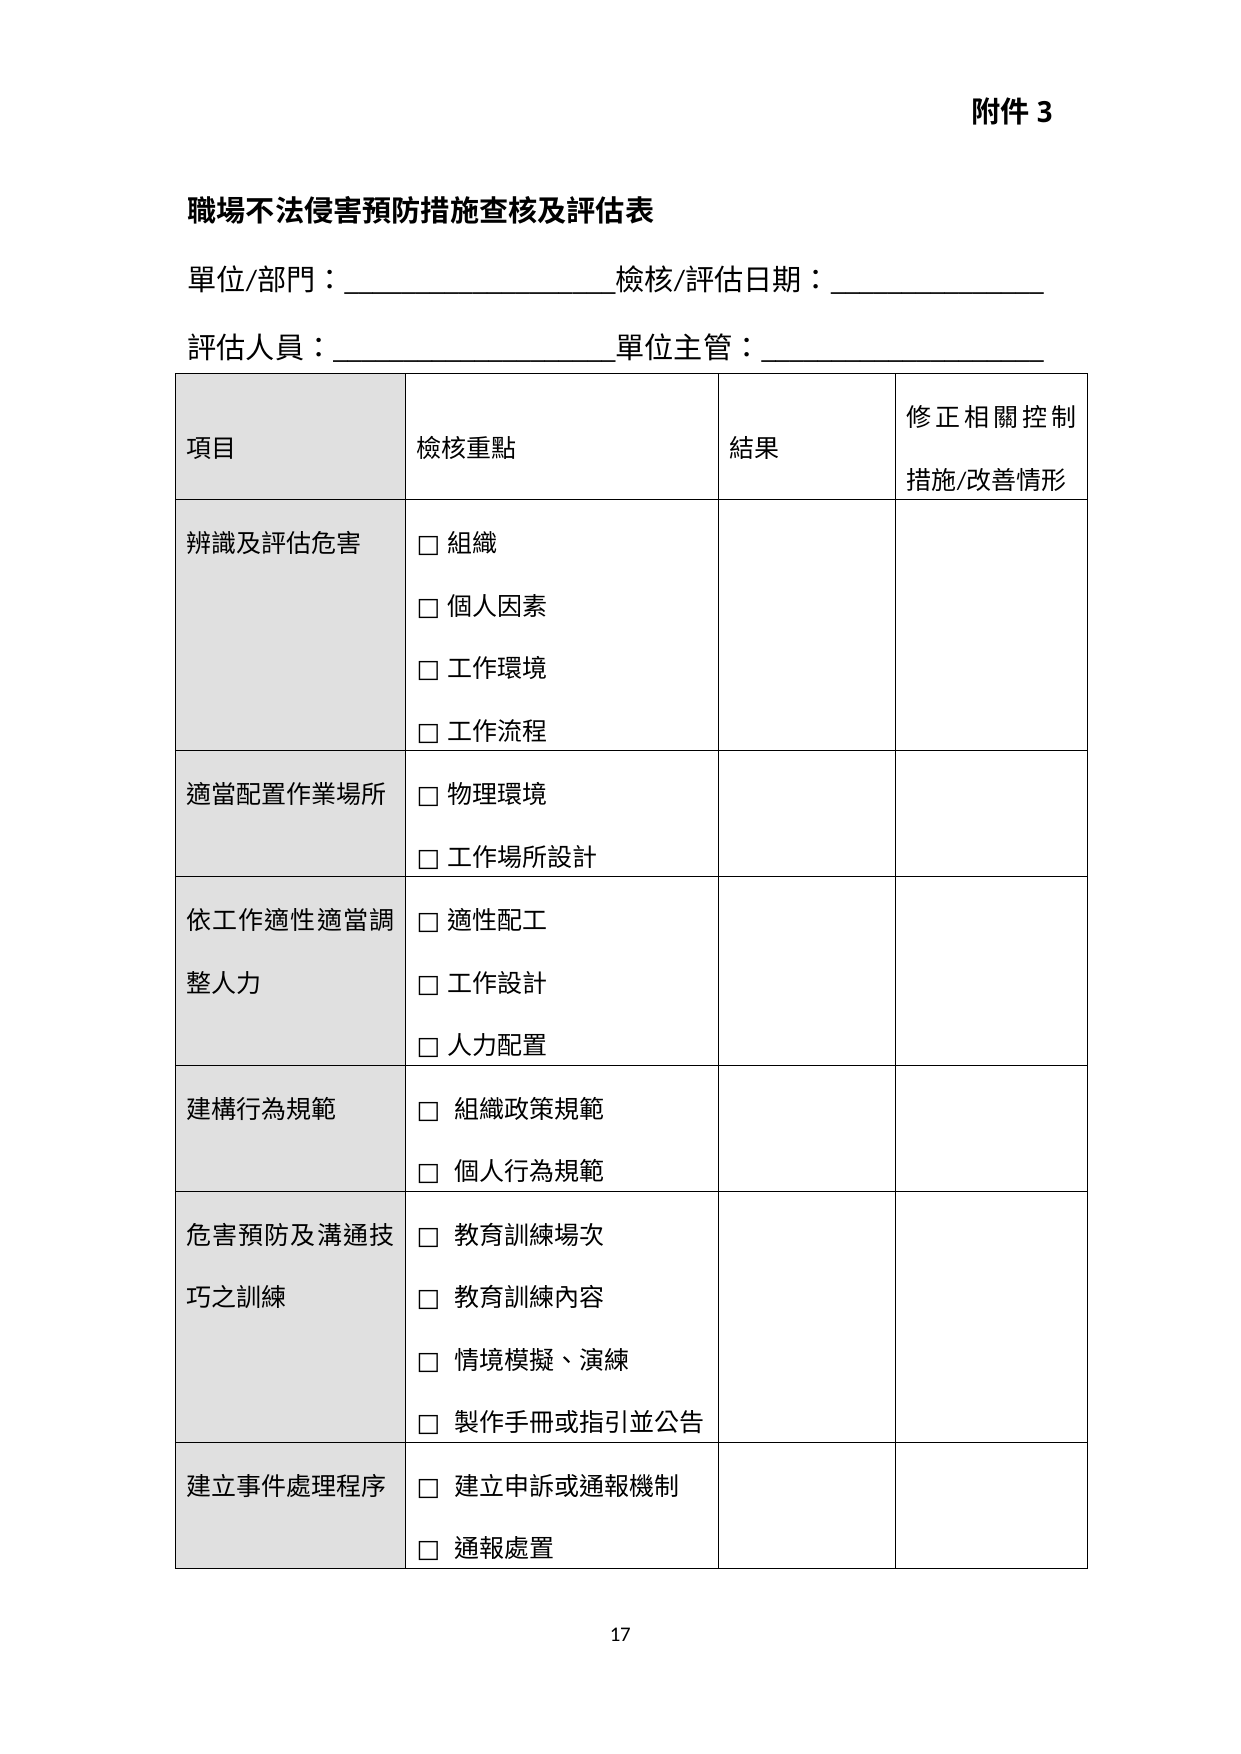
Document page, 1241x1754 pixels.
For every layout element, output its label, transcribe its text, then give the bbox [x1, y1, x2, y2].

table_header 項目 [176, 374, 405, 499]
table_cell [719, 1443, 895, 1568]
table_cell 組織政策規範 個人行為規範 [406, 1066, 718, 1191]
text 職場不法侵害預防措施查核及評估表 [187, 167, 1053, 229]
table_cell 辨識及評估危害 [176, 500, 405, 750]
table_cell [719, 877, 895, 1065]
table_cell 適性配工 工作設計 人力配置 [406, 877, 718, 1065]
table_cell [896, 877, 1087, 1065]
table_cell [896, 751, 1087, 876]
table_cell 建立事件處理程序 [176, 1443, 405, 1568]
text 評估人員： 單位主管： [187, 304, 1053, 367]
table_cell 危害預防及溝通技巧之訓練 [176, 1192, 405, 1442]
table_cell [719, 1066, 895, 1191]
table_cell [719, 751, 895, 876]
table_header 結果 [719, 374, 895, 499]
table_cell [896, 1192, 1087, 1442]
table_cell 依工作適性適當調整人力 [176, 877, 405, 1065]
text 單位/部門： 檢核/評估日期： [187, 236, 1053, 298]
table_cell [719, 500, 895, 750]
table_cell 適當配置作業場所 [176, 751, 405, 876]
table_cell [719, 1192, 895, 1442]
table_cell 教育訓練場次 教育訓練內容 情境模擬、演練 製作手冊或指引並公告 [406, 1192, 718, 1442]
table_cell 物理環境 工作場所設計 [406, 751, 718, 876]
table_header 修正相關控制措施/改善情形 [896, 374, 1087, 499]
table_cell 建立申訴或通報機制 通報處置 每位同仁清楚通報流程 相關資源連結 紀錄 [406, 1443, 718, 1568]
table_cell 組織 個人因素 工作環境 工作流程 [406, 500, 718, 750]
table_cell [896, 1443, 1087, 1568]
table_cell [896, 500, 1087, 750]
table_header 檢核重點 [406, 374, 718, 499]
table_cell 建構行為規範 [176, 1066, 405, 1191]
table_cell [896, 1066, 1087, 1191]
